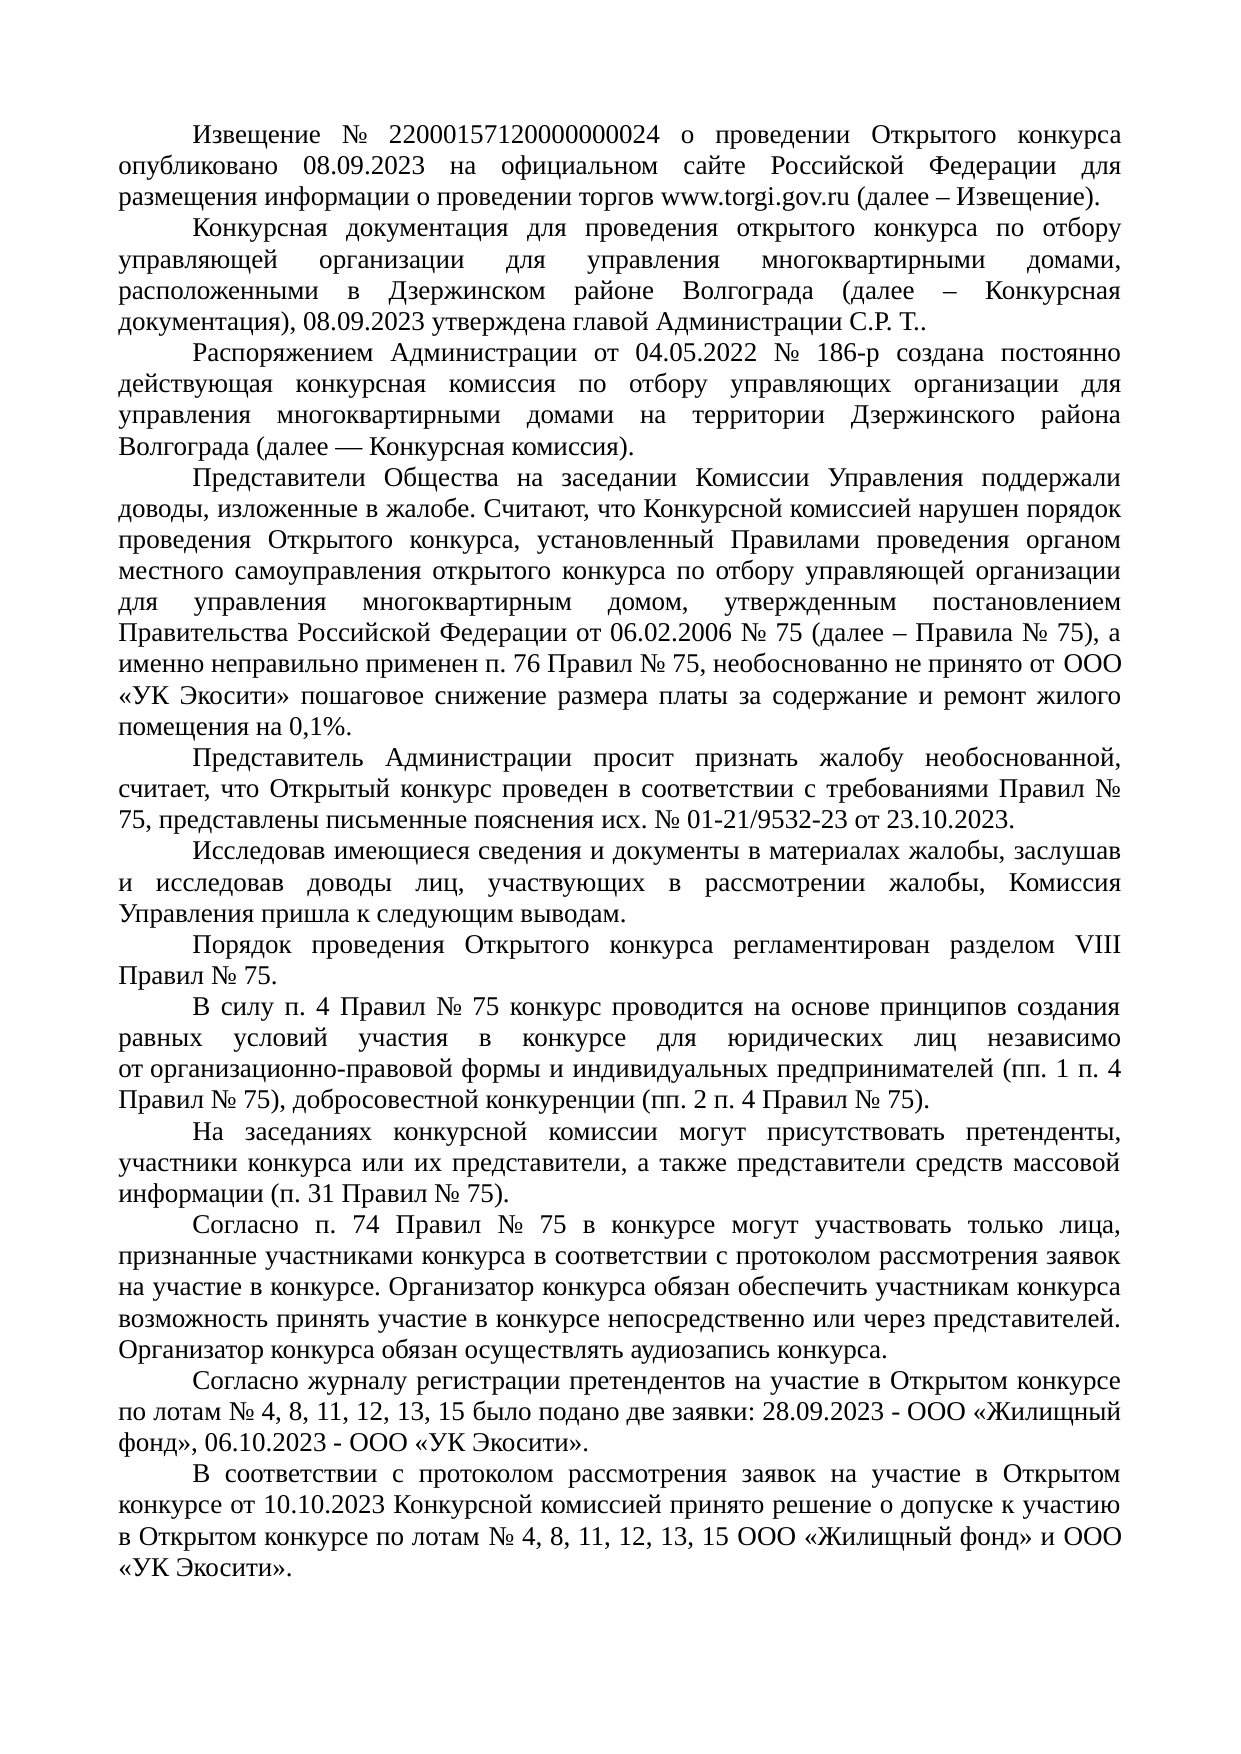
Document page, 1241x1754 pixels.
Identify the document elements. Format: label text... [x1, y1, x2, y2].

text Согласно журналу регистрации претендентов на участие в Открытом конкурсе по лотам № 4, 8, 11, 12, 13, 15 было подано две заявки: 28.09.2023 - ООО «Жилищный фонд», 06.10.2023 - ООО «УК Экосити». [118, 1364, 1122, 1457]
text В соответствии с протоколом рассмотрения заявок на участие в Открытом конкурсе от 10.10.2023 Конкурсной комиссией принято решение о допуске к участию в Открытом конкурсе по лотам № 4, 8, 11, 12, 13, 15 ООО «Жилищный фонд» и ООО «УК Экосити». [118, 1457, 1122, 1582]
text Конкурсная документация для проведения открытого конкурса по отбору управляющей организации для управления многоквартирными домами, расположенными в Дзержинском районе Волгограда (далее – Конкурсная документация), 08.09.2023 утверждена главой Администрации С.Р. Т.. [118, 212, 1122, 336]
text Представитель Администрации просит признать жалобу необоснованной, считает, что Открытый конкурс проведен в соответствии с требованиями Правил № 75, представлены письменные пояснения исх. № 01-21/9532-23 от 23.10.2023. [118, 741, 1122, 834]
text Распоряжением Администрации от 04.05.2022 № 186-р создана постоянно действующая конкурсная комиссия по отбору управляющих организации для управления многоквартирными домами на территории Дзержинского района Волгограда (далее — Конкурсная комиссия). [118, 336, 1122, 461]
text В силу п. 4 Правил № 75 конкурс проводится на основе принципов создания равных условий участия в конкурсе для юридических лиц независимо от организационно-правовой формы и индивидуальных предпринимателей (пп. 1 п. 4 Правил № 75), добросовестной конкуренции (пп. 2 п. 4 Правил № 75). [118, 990, 1122, 1115]
text На заседаниях конкурсной комиссии могут присутствовать претенденты, участники конкурса или их представители, а также представители средств массовой информации (п. 31 Правил № 75). [118, 1115, 1122, 1208]
text Порядок проведения Открытого конкурса регламентирован разделом VIII Правил № 75. [118, 928, 1122, 990]
text Извещение № 22000157120000000024 о проведении Открытого конкурса опубликовано 08.09.2023 на официальном сайте Российской Федерации для размещения информации о проведении торгов www.torgi.gov.ru (далее – Извещение). [118, 118, 1122, 212]
text Исследовав имеющиеся сведения и документы в материалах жалобы, заслушав и исследовав доводы лиц, участвующих в рассмотрении жалобы, Комиссия Управления пришла к следующим выводам. [118, 834, 1122, 928]
text Согласно п. 74 Правил № 75 в конкурсе могут участвовать только лица, признанные участниками конкурса в соответствии с протоколом рассмотрения заявок на участие в конкурсе. Организатор конкурса обязан обеспечить участникам конкурса возможность принять участие в конкурсе непосредственно или через представителей. Организатор конкурса обязан осуществлять аудиозапись конкурса. [118, 1208, 1122, 1364]
text Представители Общества на заседании Комиссии Управления поддержали доводы, изложенные в жалобе. Считают, что Конкурсной комиссией нарушен порядок проведения Открытого конкурса, установленный Правилами проведения органом местного самоуправления открытого конкурса по отбору управляющей организации для управления многоквартирным домом, утвержденным постановлением Правительства Российской Федерации от 06.02.2006 № 75 (далее – Правила № 75), а именно неправильно применен п. 76 Правил № 75, необоснованно не принято от ООО «УК Экосити» пошаговое снижение размера платы за содержание и ремонт жилого помещения на 0,1%. [118, 461, 1122, 741]
